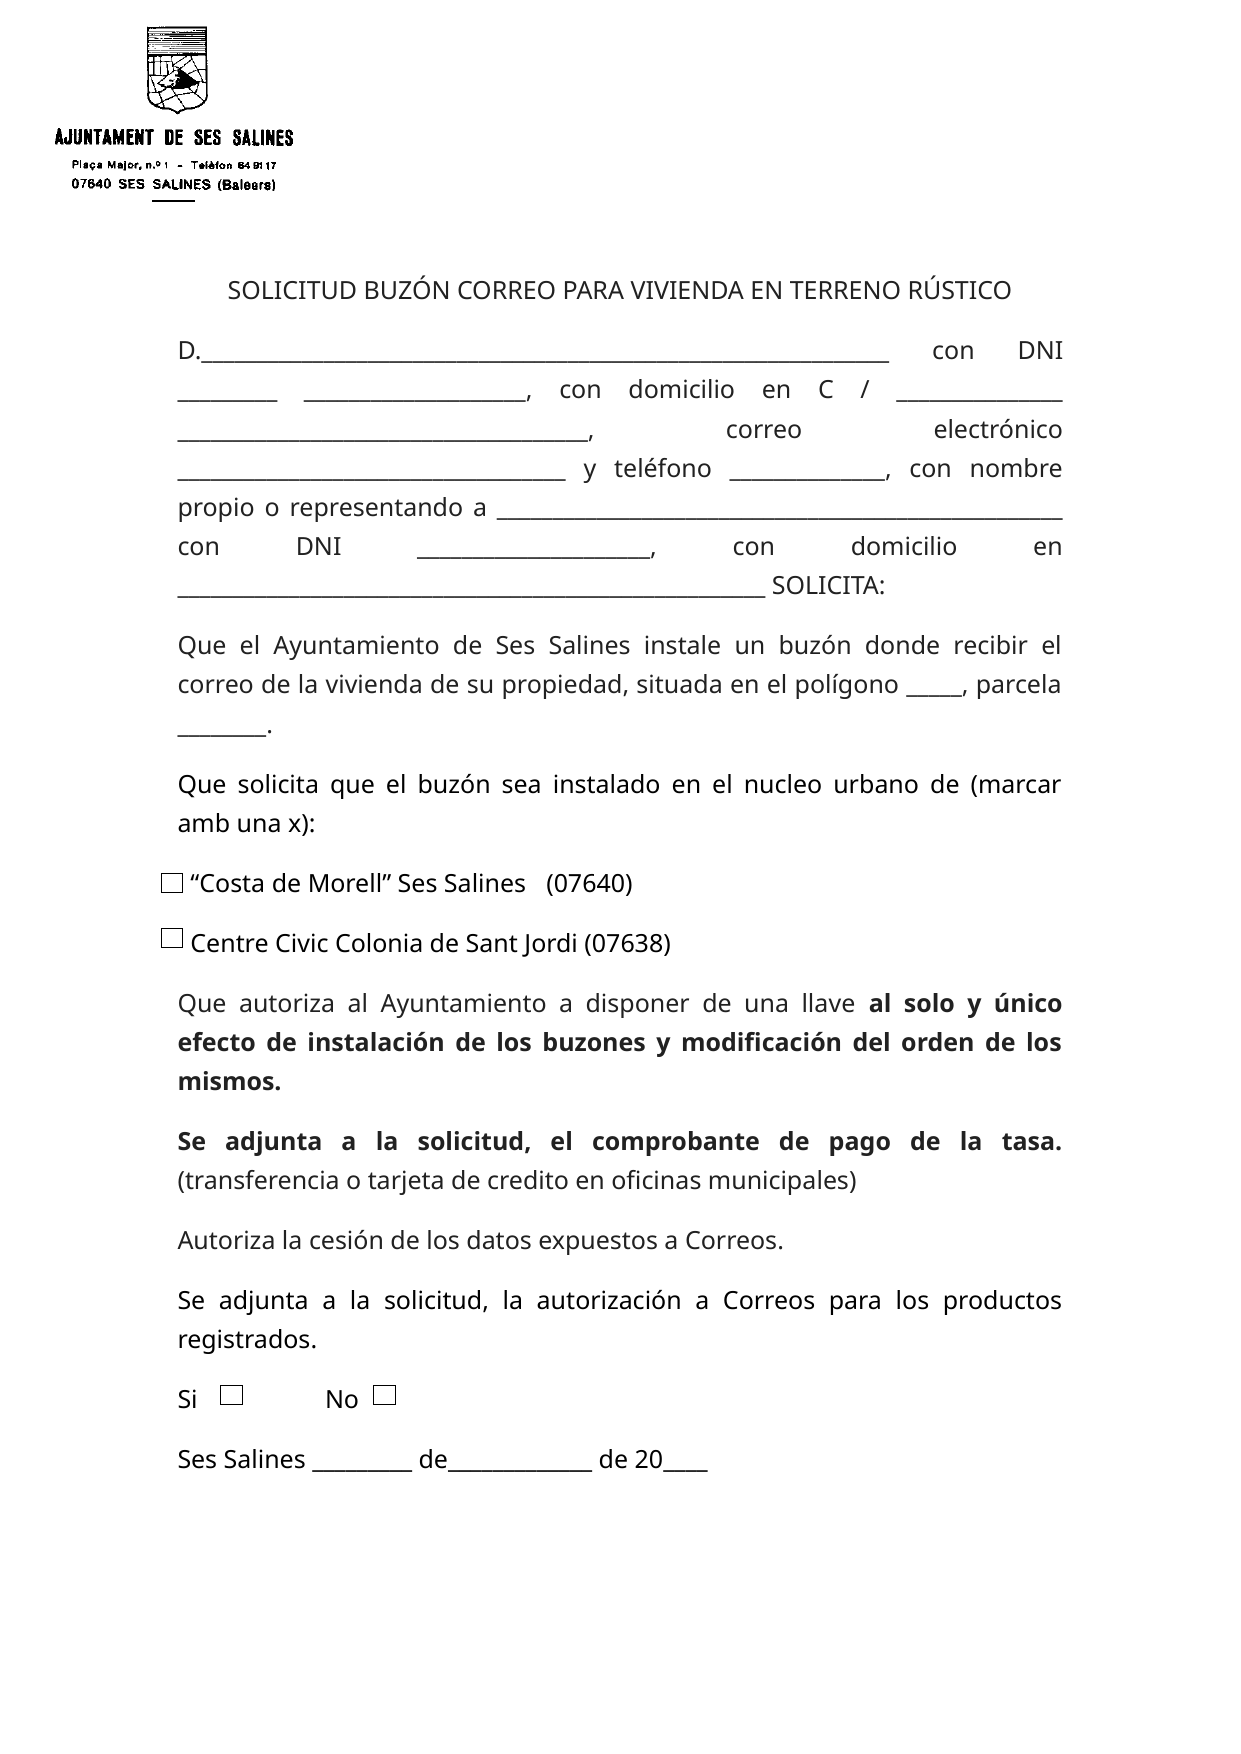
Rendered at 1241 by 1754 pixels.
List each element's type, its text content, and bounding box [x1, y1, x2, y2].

text Que autoriza al Ayuntamiento a disponer de una llave al solo y único efecto de instalación de los buzones y modificación del orden de los mismos. [177, 985, 1063, 1098]
text “Costa de Morell” Ses Salines (07640) [177, 865, 1063, 899]
text Se adjunta a la solicitud, el comprobante de pago de la tasa. (transferencia o tarjeta de credito en oficinas municipales) [177, 1124, 1063, 1197]
text Que solicita que el buzón sea instalado en el nucleo urbano de (marcar amb una x): [177, 766, 1063, 839]
text Que el Ayuntamiento de Ses Salines instale un buzón donde recibir el correo de la vivienda de su propiedad, situada en el polígono _____, parcela ________. [177, 628, 1063, 740]
text Autoriza la cesión de los datos expuestos a Correos. [177, 1223, 1063, 1257]
text Si No [177, 1382, 1063, 1416]
text D.______________________________________________________________ con DNI _________ ____________________, con domicilio en C / _______________ _____________________________________, correo electrónico ___________________________________ y ​​teléfono ______________, con nombre propio o representando a ___________________________________________________ con DNI _____________________, con domicilio en _____________________________________________________ SOLICITA: [177, 333, 1063, 602]
text SOLICITUD BUZÓN CORREO PARA VIVIENDA EN TERRENO RÚSTICO [177, 273, 1063, 307]
text Centre Civic Colonia de Sant Jordi (07638) [177, 925, 1063, 959]
text Se adjunta a la solicitud, la autorización a Correos para los productos registrados. [177, 1283, 1063, 1356]
text Ses Salines _________ de_____________ de 20____ [177, 1442, 1063, 1476]
picture [40, 18, 309, 208]
